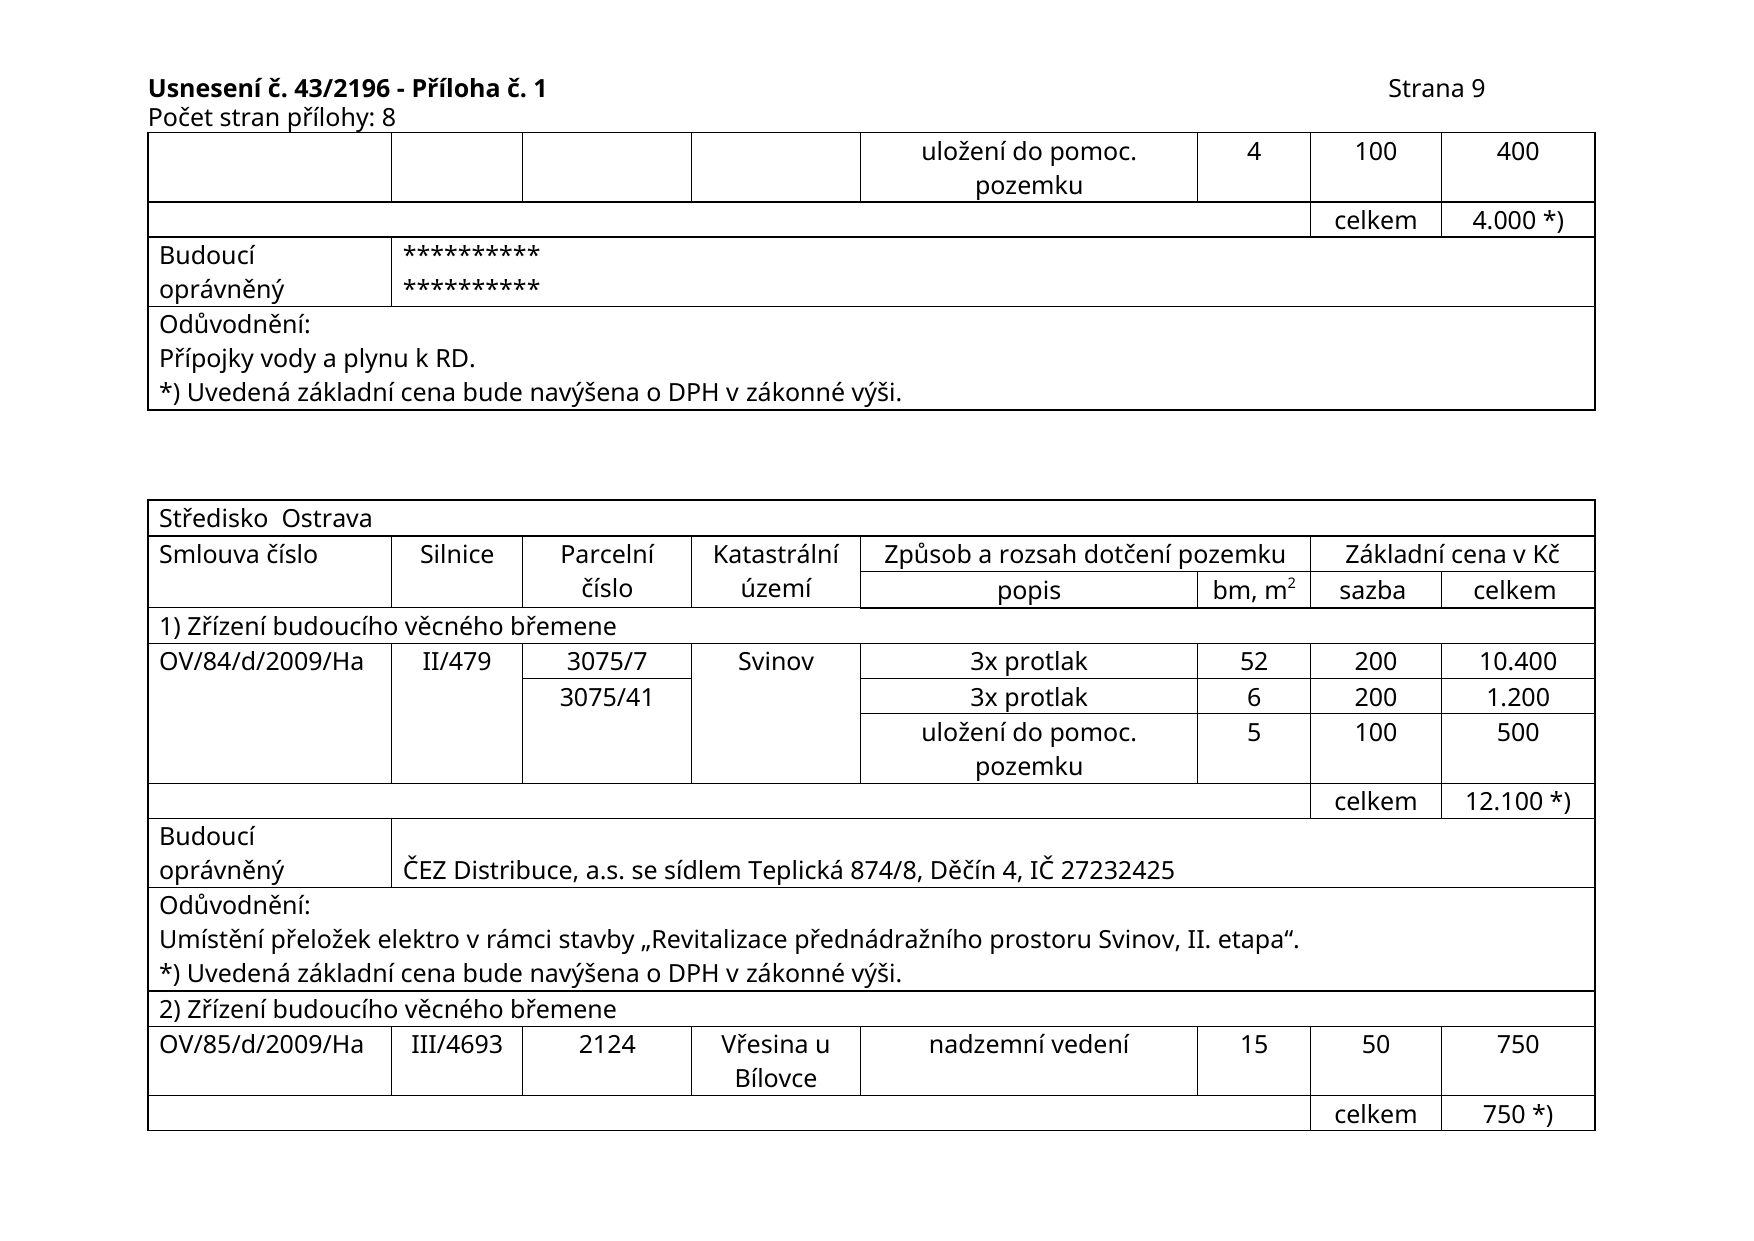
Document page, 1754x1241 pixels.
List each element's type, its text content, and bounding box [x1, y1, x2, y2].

table_cell OV/85/d/2009/Ha [149, 1027, 391, 1095]
table_cell celkem [1311, 1096, 1441, 1130]
table_cell 1.200 [1442, 679, 1594, 713]
table_cell celkem [1311, 784, 1441, 817]
table_cell [692, 133, 860, 201]
table_cell 400 [1442, 133, 1594, 201]
table_cell Smlouva číslo [149, 537, 391, 607]
table_cell Odůvodnění: Přípojky vody a plynu k RD. *) Uvedená základní cena bude navýšena o DPH v zákonné výši. [149, 307, 1594, 409]
table_cell Vřesina u Bílovce [692, 1027, 860, 1095]
table_cell III/4693 [392, 1027, 522, 1095]
table_cell 3x protlak [861, 644, 1197, 678]
table_cell 15 [1198, 1027, 1310, 1095]
table_cell [392, 133, 522, 201]
table_cell ********** ********** [392, 238, 1594, 306]
table_cell 750 [1442, 1027, 1594, 1095]
table_cell 200 [1311, 644, 1441, 678]
table_cell 4 [1198, 133, 1310, 201]
table_header Středisko Ostrava [149, 501, 1594, 534]
table_cell 2) Zřízení budoucího věcného břemene [149, 992, 1594, 1026]
table_cell Katastrální území [692, 537, 860, 607]
table_cell 10.400 [1442, 644, 1594, 678]
table_cell 3075/41 [523, 679, 691, 782]
table_cell 2124 [523, 1027, 691, 1095]
table_cell celkem [1311, 203, 1441, 236]
table_cell II/479 [392, 644, 522, 782]
table_cell 750 *) [1442, 1096, 1594, 1130]
table_cell Způsob a rozsah dotčení pozemku [861, 537, 1310, 571]
table_cell 50 [1311, 1027, 1441, 1095]
table_cell 4.000 *) [1442, 203, 1594, 236]
table_cell 500 [1442, 714, 1594, 782]
table_cell [149, 784, 1310, 817]
table_cell Svinov [692, 644, 860, 782]
table_cell Budoucí oprávněný [149, 238, 391, 306]
table_cell [149, 133, 391, 201]
table_cell [149, 1096, 1310, 1130]
table_cell Silnice [392, 537, 522, 607]
table_cell popis [861, 572, 1197, 607]
table_cell OV/84/d/2009/Ha [149, 644, 391, 782]
table_cell Základní cena v Kč [1311, 537, 1594, 571]
table_cell uložení do pomoc. pozemku [861, 714, 1197, 782]
table_cell 3x protlak [861, 679, 1197, 713]
table_cell sazba [1311, 572, 1441, 607]
table_cell [523, 133, 691, 201]
table_cell uložení do pomoc. pozemku [861, 133, 1197, 201]
table_cell 12.100 *) [1442, 784, 1594, 817]
table_cell celkem [1442, 572, 1594, 607]
table_cell bm, m2 [1198, 572, 1310, 607]
table_cell Parcelní číslo [523, 537, 691, 607]
table_cell ČEZ Distribuce, a.s. se sídlem Teplická 874/8, Děčín 4, IČ 27232425 [392, 819, 1594, 887]
table_cell 200 [1311, 679, 1441, 713]
table_cell 100 [1311, 714, 1441, 782]
table_cell nadzemní vedení [861, 1027, 1197, 1095]
table_cell [149, 203, 1310, 236]
table_cell 100 [1311, 133, 1441, 201]
table_cell 3075/7 [523, 644, 691, 678]
table_cell Budoucí oprávněný [149, 819, 391, 887]
table_cell 6 [1198, 679, 1310, 713]
table_cell 52 [1198, 644, 1310, 678]
table_cell 5 [1198, 714, 1310, 782]
table_cell 1) Zřízení budoucího věcného břemene [149, 608, 1594, 643]
table_cell Odůvodnění: Umístění přeložek elektro v rámci stavby „Revitalizace přednádražního prostoru Svinov, II. etapa“. *) Uvedená základní cena bude navýšena o DPH v zákonné výši. [149, 888, 1594, 990]
